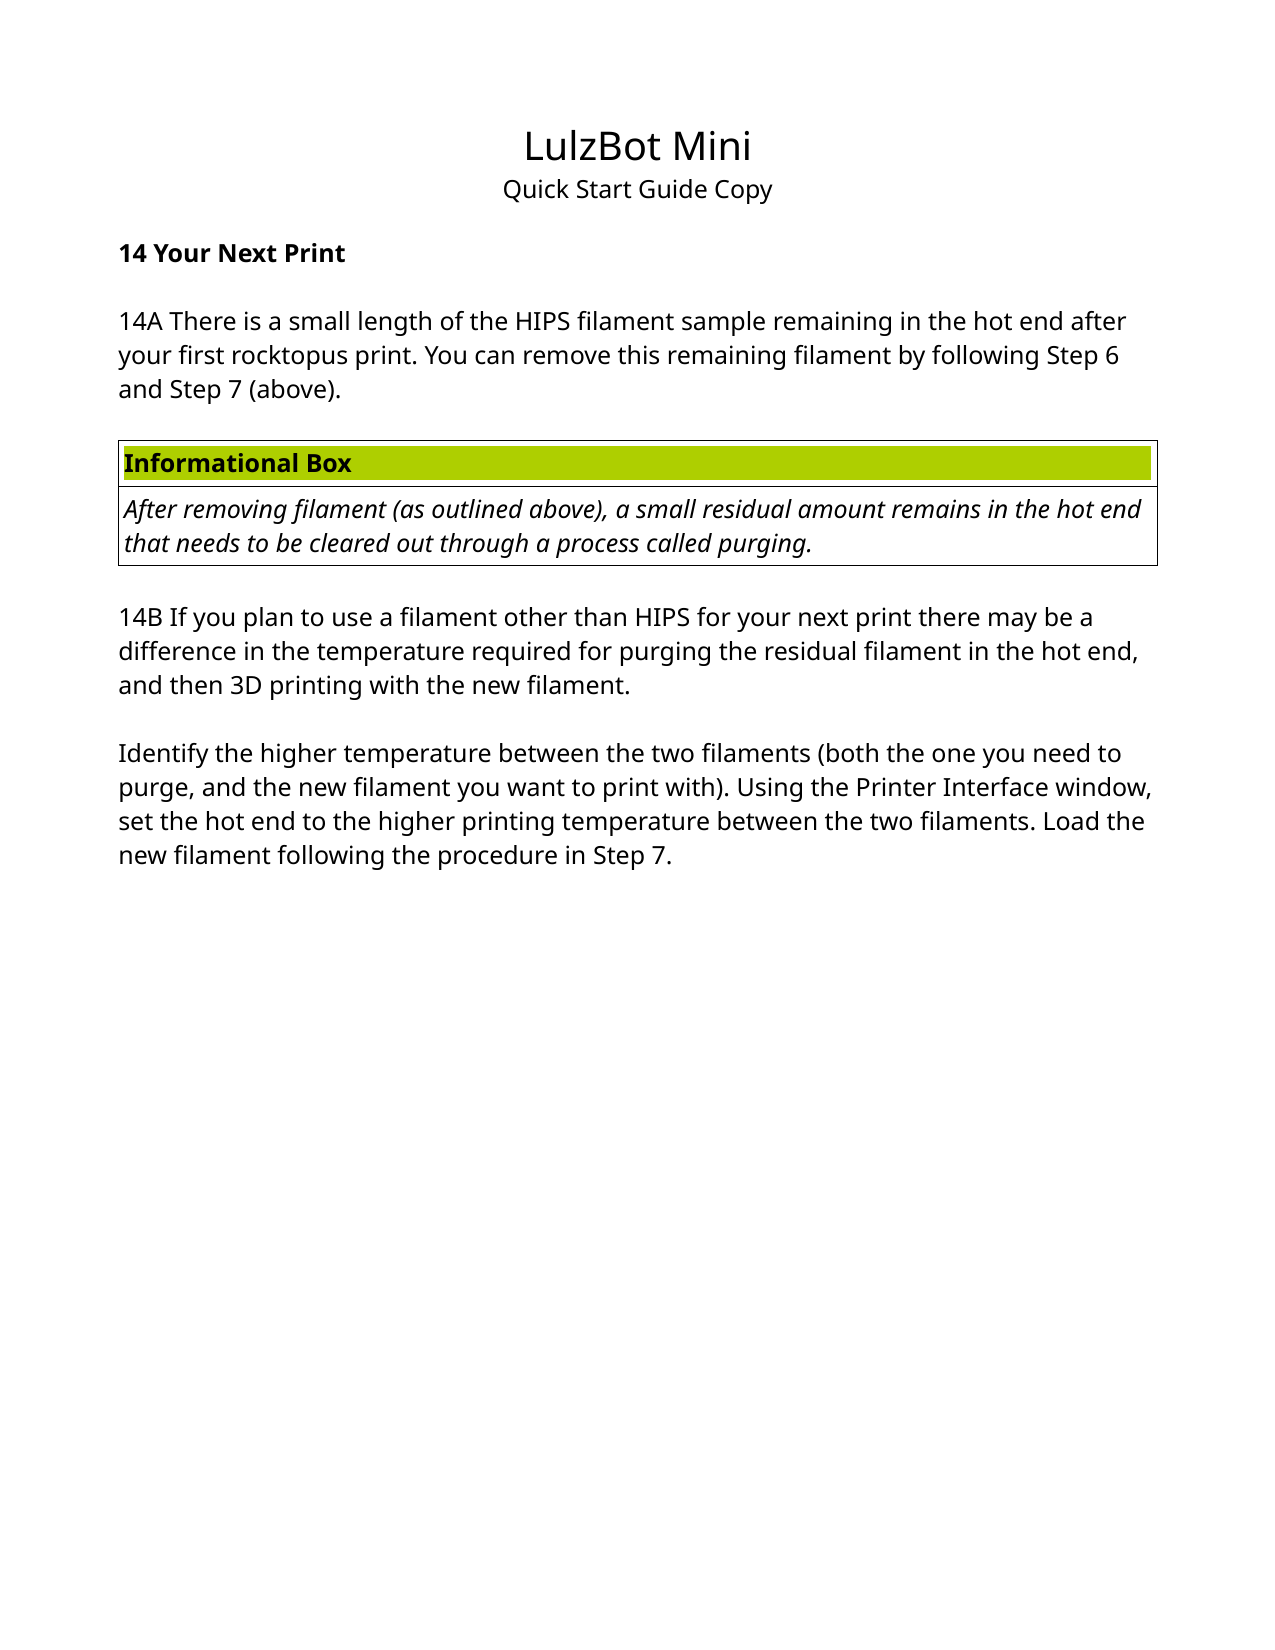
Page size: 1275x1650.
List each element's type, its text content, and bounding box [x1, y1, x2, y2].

text 14 Your Next Print [118, 236, 1157, 270]
table_cell After removing filament (as outlined above), a small residual amount remains in the hot end that needs to be cleared out through a process called purging. [119, 487, 1157, 565]
table_header Informational Box [119, 441, 1157, 486]
text 14B If you plan to use a filament other than HIPS for your next print there may be a difference in the temperature required for purging the residual filament in the hot end, and then 3D printing with the new filament. [118, 599, 1157, 702]
text 14A There is a small length of the HIPS filament sample remaining in the hot end after your first rocktopus print. You can remove this remaining filament by following Step 6 and Step 7 (above). [118, 304, 1157, 406]
text Identify the higher temperature between the two filaments (both the one you need to purge, and the new filament you want to print with). Using the Printer Interface window, set the hot end to the higher printing temperature between the two filaments. Load the new filament following the procedure in Step 7. [118, 736, 1157, 872]
